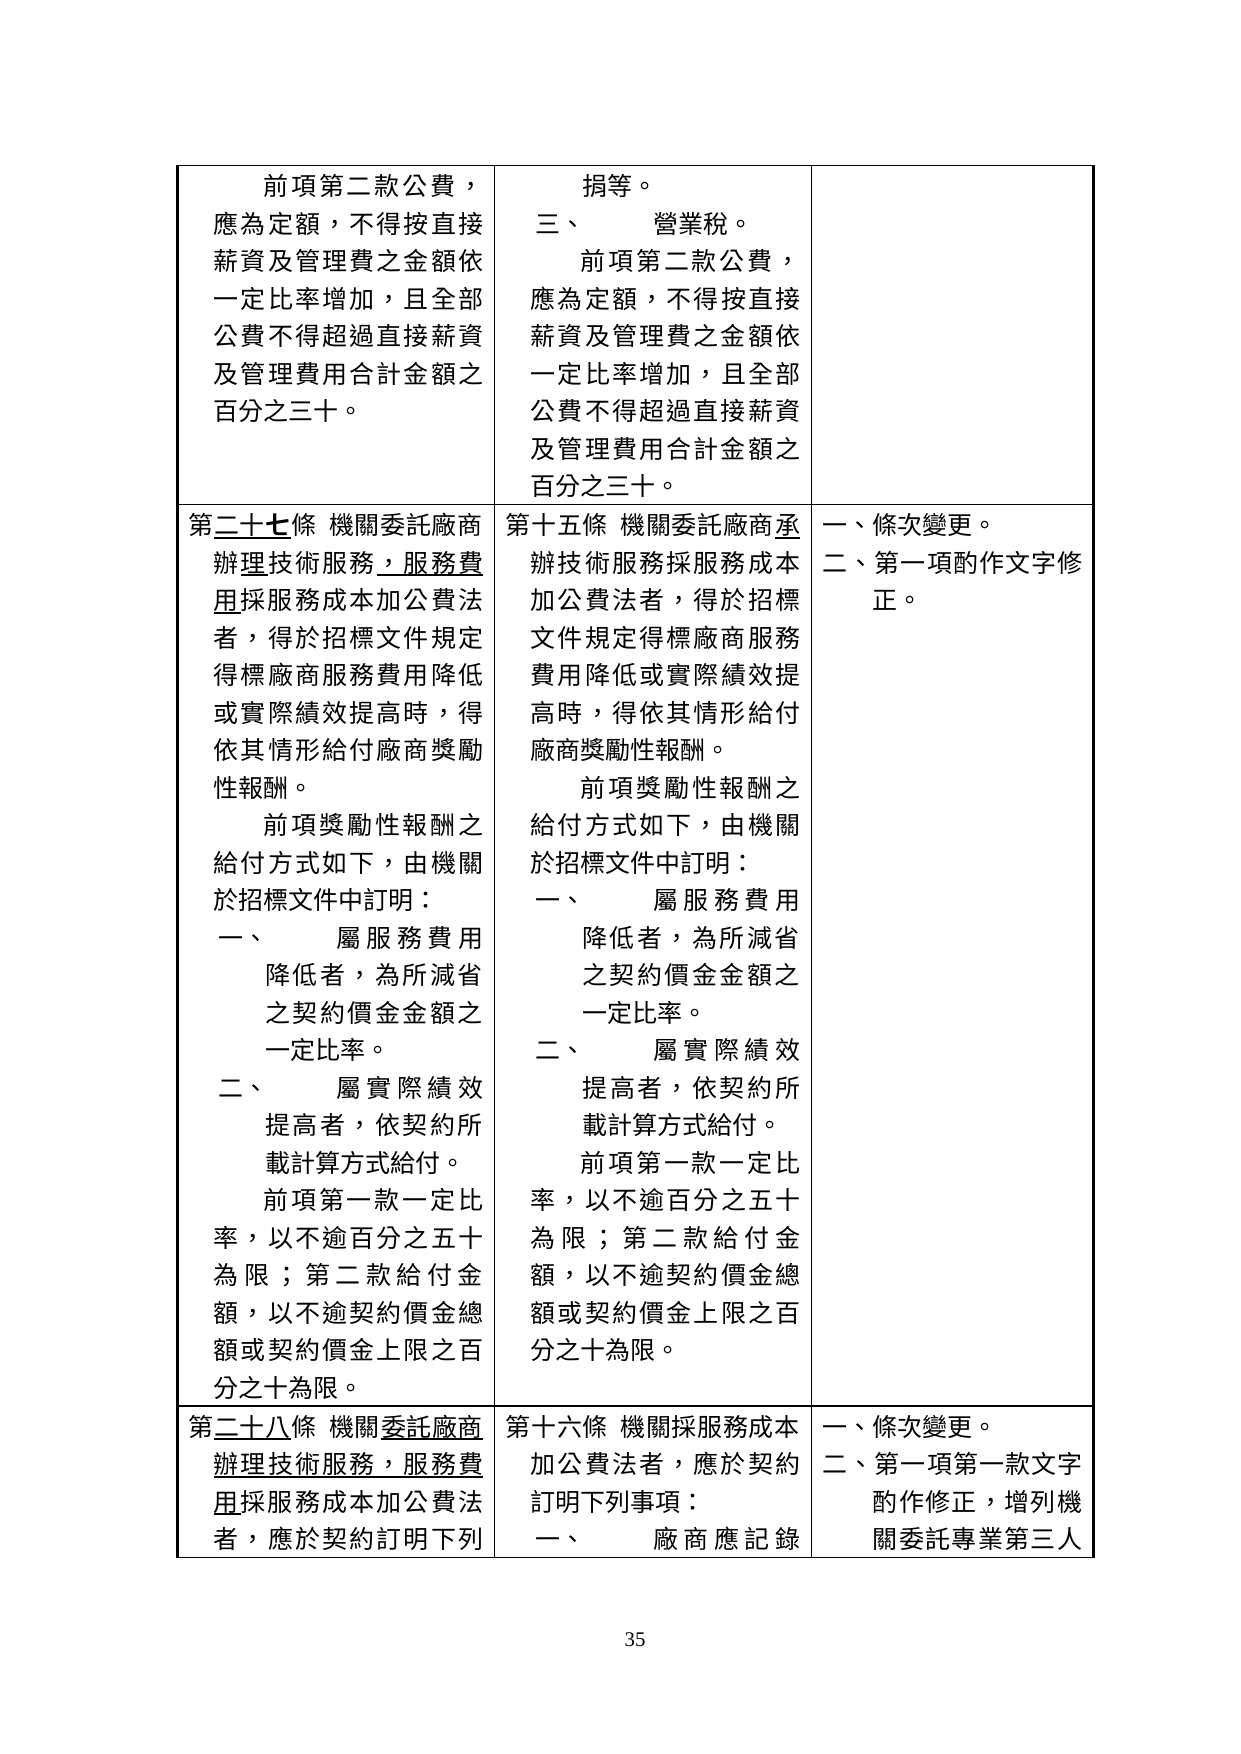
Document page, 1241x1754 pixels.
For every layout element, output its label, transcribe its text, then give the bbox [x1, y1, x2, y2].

table_cell 一、條次變更。 二、第一項酌作文字修正。 [812, 505, 1092, 1405]
table_cell [812, 166, 1092, 503]
table_cell 第二十六條 機關委託廠商辦理技術服務，服務費用採服務成本加公費法者，其服務費用，得包括下列各款費用： 直接費用： 直接薪資：包括直接從事委辦案件工作之建築師、技師、工程師、規劃、經濟、財務、法律、管理或營運等各種專家及其他工作人員之實際薪資，另加百分之三十作為工作人員公假與特別休假等之薪資、保險費及退休金等費用。 管理費用：包括未在直接薪資項下開支之管理及會計人員之薪資、保險費及退休金、辦公室費用、水電及冷暖氣費用、機器設備及傢俱等之折舊或租金、辦公事務費、機器設備之搬運費、郵電費、業務承攬費、廣告費、準備及結束工作所需費用、參加國內外職業及技術會議費用、業務及人力發展費用、研究費用或專業聯繫費用及有關之稅捐等。但全部管理費用不得超過直接薪資之百分之一百。 其他直接費用：包括執行委辦案件工作時所需直接薪資以外之各項直接費用。如差旅費、工地津貼、加班費、專業責任保險費、專案或工地辦公室及工地試驗室設置費、工地車輛費用、資料收集費、專利費、操作及維護人員之代訓費、電子計算機之軟體製作費或使用費、測量、探查及試驗費或圖表報告之複製印刷費、外聘專家顧問報酬及有關之各項稅捐、會計師簽證費用等。 公費：指廠商提供技術服務所得之報酬，包括風險、利潤及有關之稅捐等。 營業稅。 前項第二款公費，應為定額，不得按直接薪資及管理費之金額依一定比率增加，且全部公費不得超過直接薪資及管理費用合計金額之百分之三十。 [179, 166, 494, 503]
table_cell 第十五條 機關委託廠商承辦技術服務採服務成本加公費法者，得於招標文件規定得標廠商服務費用降低或實際績效提高時，得依其情形給付廠商獎勵性報酬。 前項獎勵性報酬之給付方式如下，由機關於招標文件中訂明： 屬服務費用降低者，為所減省之契約價金金額之一定比率。 屬實際績效提高者，依契約所載計算方式給付。 前項第一款一定比率，以不逾百分之五十為限；第二款給付金額，以不逾契約價金總額或契約價金上限之百分之十為限。 [495, 505, 811, 1405]
table_cell 第十四條 服務成本加公費法，適用於計畫性質複雜，服務費用不易確實預估或履約成果不確定之服務案件。 前項服務費用，得包括下列各款費用： 直接費用： 直接薪資：包括直接從事委辦案件工作之建築師、技師、工程師、規劃、經濟、財務、法律、管理或營運等各種專家及其他工作人員之實際薪資，另加百分之三十作為工作人員公假與特別休假等之薪資、保險費及退休金等費用。 管理費用：包括未在直接薪資項下開支之管理及會計人員之薪資、保險費及退休金、辦公室費用、水電及冷暖氣費用、機器設備及傢俱等之折舊或租金、辦公事務費、機器設備之搬運費、郵電費、業務承攬費、廣告費、準備及結束工作所需費用、參加國內外職業及技術會議費用、業務及人力發展費用、研究費用或專業聯繫費用及有關之稅捐等。但全部管理費用不得超過直接薪資之百分之一百。 其他直接費用：包括執行委辦案件工作時所需直接薪資以外之各項直接費用。如差旅費、工地津貼、加班費、專業責任保險費、專案或工地辦公室及工地試驗室設置費、工地車輛費用、資料收集費、專利費、操作及維護人員之代訓費、電子計算機之軟體製作費或使用費、測量、探查及試驗費或圖表報告之複製印刷費、外聘專家顧問報酬及有關之各項稅捐、會計師簽證費用等。 公費：指廠商提供專業服務所得之報酬，包括風險、利潤及有關之稅捐等。 營業稅。 前項第二款公費，應為定額，不得按直接薪資及管理費之金額依一定比率增加，且全部公費不得超過直接薪資及管理費用合計金額之百分之三十。 [495, 166, 811, 503]
table_cell 第二十七條 機關委託廠商辦理技術服務，服務費用採服務成本加公費法者，得於招標文件規定得標廠商服務費用降低或實際績效提高時，得依其情形給付廠商獎勵性報酬。 前項獎勵性報酬之給付方式如下，由機關於招標文件中訂明： 屬服務費用降低者，為所減省之契約價金金額之一定比率。 屬實際績效提高者，依契約所載計算方式給付。 前項第一款一定比率，以不逾百分之五十為限；第二款給付金額，以不逾契約價金總額或契約價金上限之百分之十為限。 [179, 505, 494, 1405]
table_cell 第二十八條 機關委託廠商辦理技術服務，服務費用採服務成本加公費法者，應於契約訂明下列事項： 廠商應記錄各項費用並備具憑證，機關視需要得自行或委託專業第三人至廠商處所辦理查核。 成本上限及逾上限時之處理。 前項第一款憑證，應包括各項費用之發票、收據、紀錄或報表；除契約另有規定外，憑證得為影本。 [179, 1407, 494, 1557]
table_cell 第十六條 機關採服務成本加公費法者，應於契約訂明下列事項： 廠商應記錄各項費用並提出憑證，機關並得至廠商處所辦理查核。 成本上限及逾上限時之處理。 前項第一款憑證，應包括各項費用之發票、收據、紀錄或報表；除契約另有規定外，憑證得為影本。 [495, 1407, 811, 1557]
table_cell 一、條次變更。 二、第一項第一款文字酌作修正，增列機關委託專業第三人 [812, 1407, 1092, 1557]
